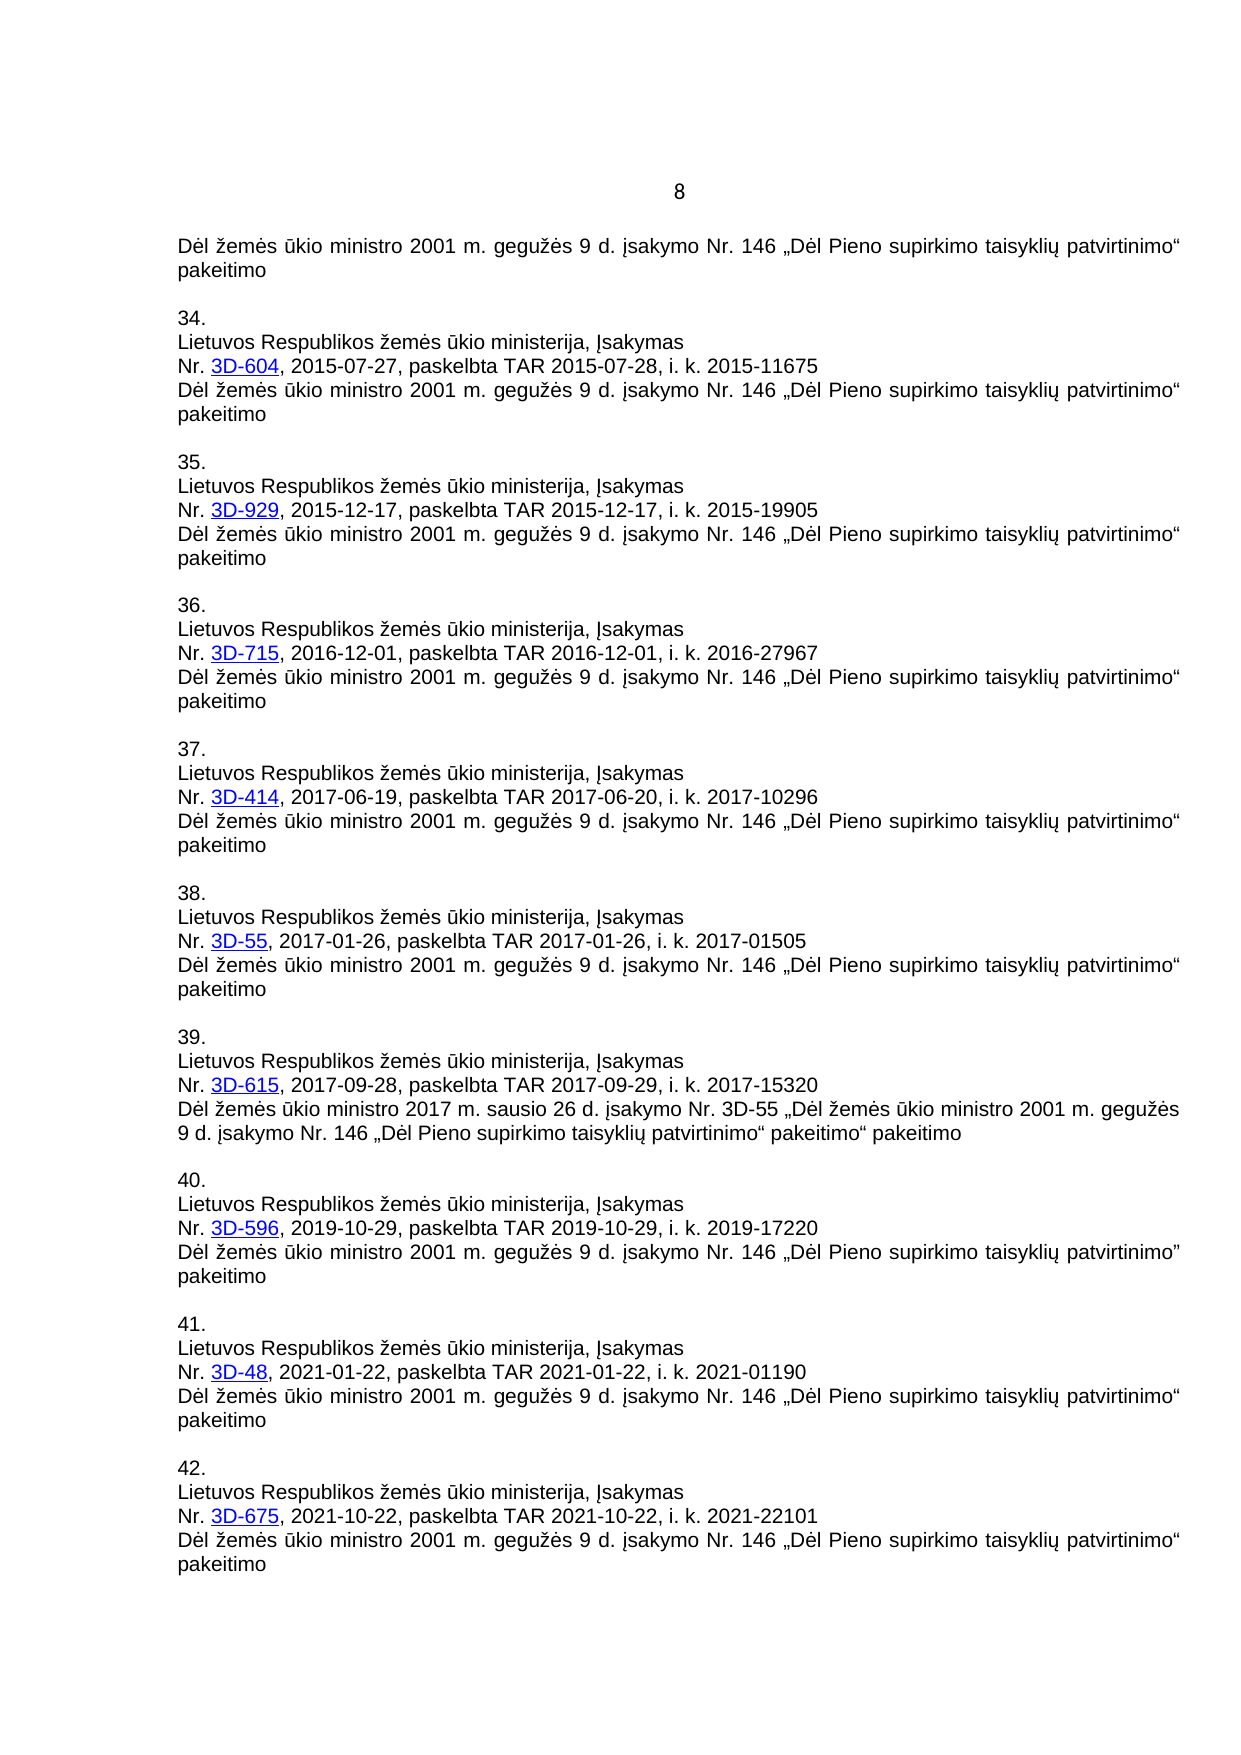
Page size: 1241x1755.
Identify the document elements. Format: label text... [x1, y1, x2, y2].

text Lietuvos Respublikos žemės ūkio ministerija, Įsakymas [177, 617, 1181, 641]
text Nr. 3D-48, 2021-01-22, paskelbta TAR 2021-01-22, i. k. 2021-01190 [177, 1360, 1181, 1384]
text 42. [177, 1456, 1181, 1480]
text Dėl žemės ūkio ministro 2001 m. gegužės 9 d. įsakymo Nr. 146 „Dėl Pieno supirkimo taisyklių patvirtinimo” pakeitimo [177, 1240, 1181, 1288]
text Dėl žemės ūkio ministro 2001 m. gegužės 9 d. įsakymo Nr. 146 „Dėl Pieno supirkimo taisyklių patvirtinimo“ pakeitimo [177, 1384, 1181, 1432]
text Nr. 3D-414, 2017-06-19, paskelbta TAR 2017-06-20, i. k. 2017-10296 [177, 785, 1181, 809]
text Dėl žemės ūkio ministro 2017 m. sausio 26 d. įsakymo Nr. 3D-55 „Dėl žemės ūkio ministro 2001 m. gegužės 9 d. įsakymo Nr. 146 „Dėl Pieno supirkimo taisyklių patvirtinimo“ pakeitimo“ pakeitimo [177, 1096, 1181, 1144]
text Dėl žemės ūkio ministro 2001 m. gegužės 9 d. įsakymo Nr. 146 „Dėl Pieno supirkimo taisyklių patvirtinimo“ pakeitimo [177, 1528, 1181, 1576]
text Lietuvos Respublikos žemės ūkio ministerija, Įsakymas [177, 473, 1181, 497]
text Lietuvos Respublikos žemės ūkio ministerija, Įsakymas [177, 330, 1181, 354]
text Dėl žemės ūkio ministro 2001 m. gegužės 9 d. įsakymo Nr. 146 „Dėl Pieno supirkimo taisyklių patvirtinimo“ pakeitimo [177, 378, 1181, 426]
text 35. [177, 449, 1181, 473]
text Nr. 3D-615, 2017-09-28, paskelbta TAR 2017-09-29, i. k. 2017-15320 [177, 1072, 1181, 1096]
text 40. [177, 1168, 1181, 1192]
text Lietuvos Respublikos žemės ūkio ministerija, Įsakymas [177, 905, 1181, 929]
text Dėl žemės ūkio ministro 2001 m. gegužės 9 d. įsakymo Nr. 146 „Dėl Pieno supirkimo taisyklių patvirtinimo“ pakeitimo [177, 665, 1181, 713]
text 38. [177, 881, 1181, 905]
text 37. [177, 737, 1181, 761]
text Nr. 3D-675, 2021-10-22, paskelbta TAR 2021-10-22, i. k. 2021-22101 [177, 1504, 1181, 1528]
text Nr. 3D-596, 2019-10-29, paskelbta TAR 2019-10-29, i. k. 2019-17220 [177, 1216, 1181, 1240]
text Lietuvos Respublikos žemės ūkio ministerija, Įsakymas [177, 1480, 1181, 1504]
text Lietuvos Respublikos žemės ūkio ministerija, Įsakymas [177, 1048, 1181, 1072]
text Nr. 3D-715, 2016-12-01, paskelbta TAR 2016-12-01, i. k. 2016-27967 [177, 641, 1181, 665]
text Dėl žemės ūkio ministro 2001 m. gegužės 9 d. įsakymo Nr. 146 „Dėl Pieno supirkimo taisyklių patvirtinimo“ pakeitimo [177, 521, 1181, 569]
text 34. [177, 306, 1181, 330]
text Lietuvos Respublikos žemės ūkio ministerija, Įsakymas [177, 1192, 1181, 1216]
text Dėl žemės ūkio ministro 2001 m. gegužės 9 d. įsakymo Nr. 146 „Dėl Pieno supirkimo taisyklių patvirtinimo“ pakeitimo [177, 234, 1181, 282]
text 41. [177, 1312, 1181, 1336]
text Nr. 3D-604, 2015-07-27, paskelbta TAR 2015-07-28, i. k. 2015-11675 [177, 354, 1181, 378]
text 39. [177, 1024, 1181, 1048]
text Nr. 3D-929, 2015-12-17, paskelbta TAR 2015-12-17, i. k. 2015-19905 [177, 497, 1181, 521]
text Nr. 3D-55, 2017-01-26, paskelbta TAR 2017-01-26, i. k. 2017-01505 [177, 929, 1181, 953]
text Dėl žemės ūkio ministro 2001 m. gegužės 9 d. įsakymo Nr. 146 „Dėl Pieno supirkimo taisyklių patvirtinimo“ pakeitimo [177, 953, 1181, 1001]
text Lietuvos Respublikos žemės ūkio ministerija, Įsakymas [177, 1336, 1181, 1360]
text Dėl žemės ūkio ministro 2001 m. gegužės 9 d. įsakymo Nr. 146 „Dėl Pieno supirkimo taisyklių patvirtinimo“ pakeitimo [177, 809, 1181, 857]
text 36. [177, 593, 1181, 617]
text Lietuvos Respublikos žemės ūkio ministerija, Įsakymas [177, 761, 1181, 785]
